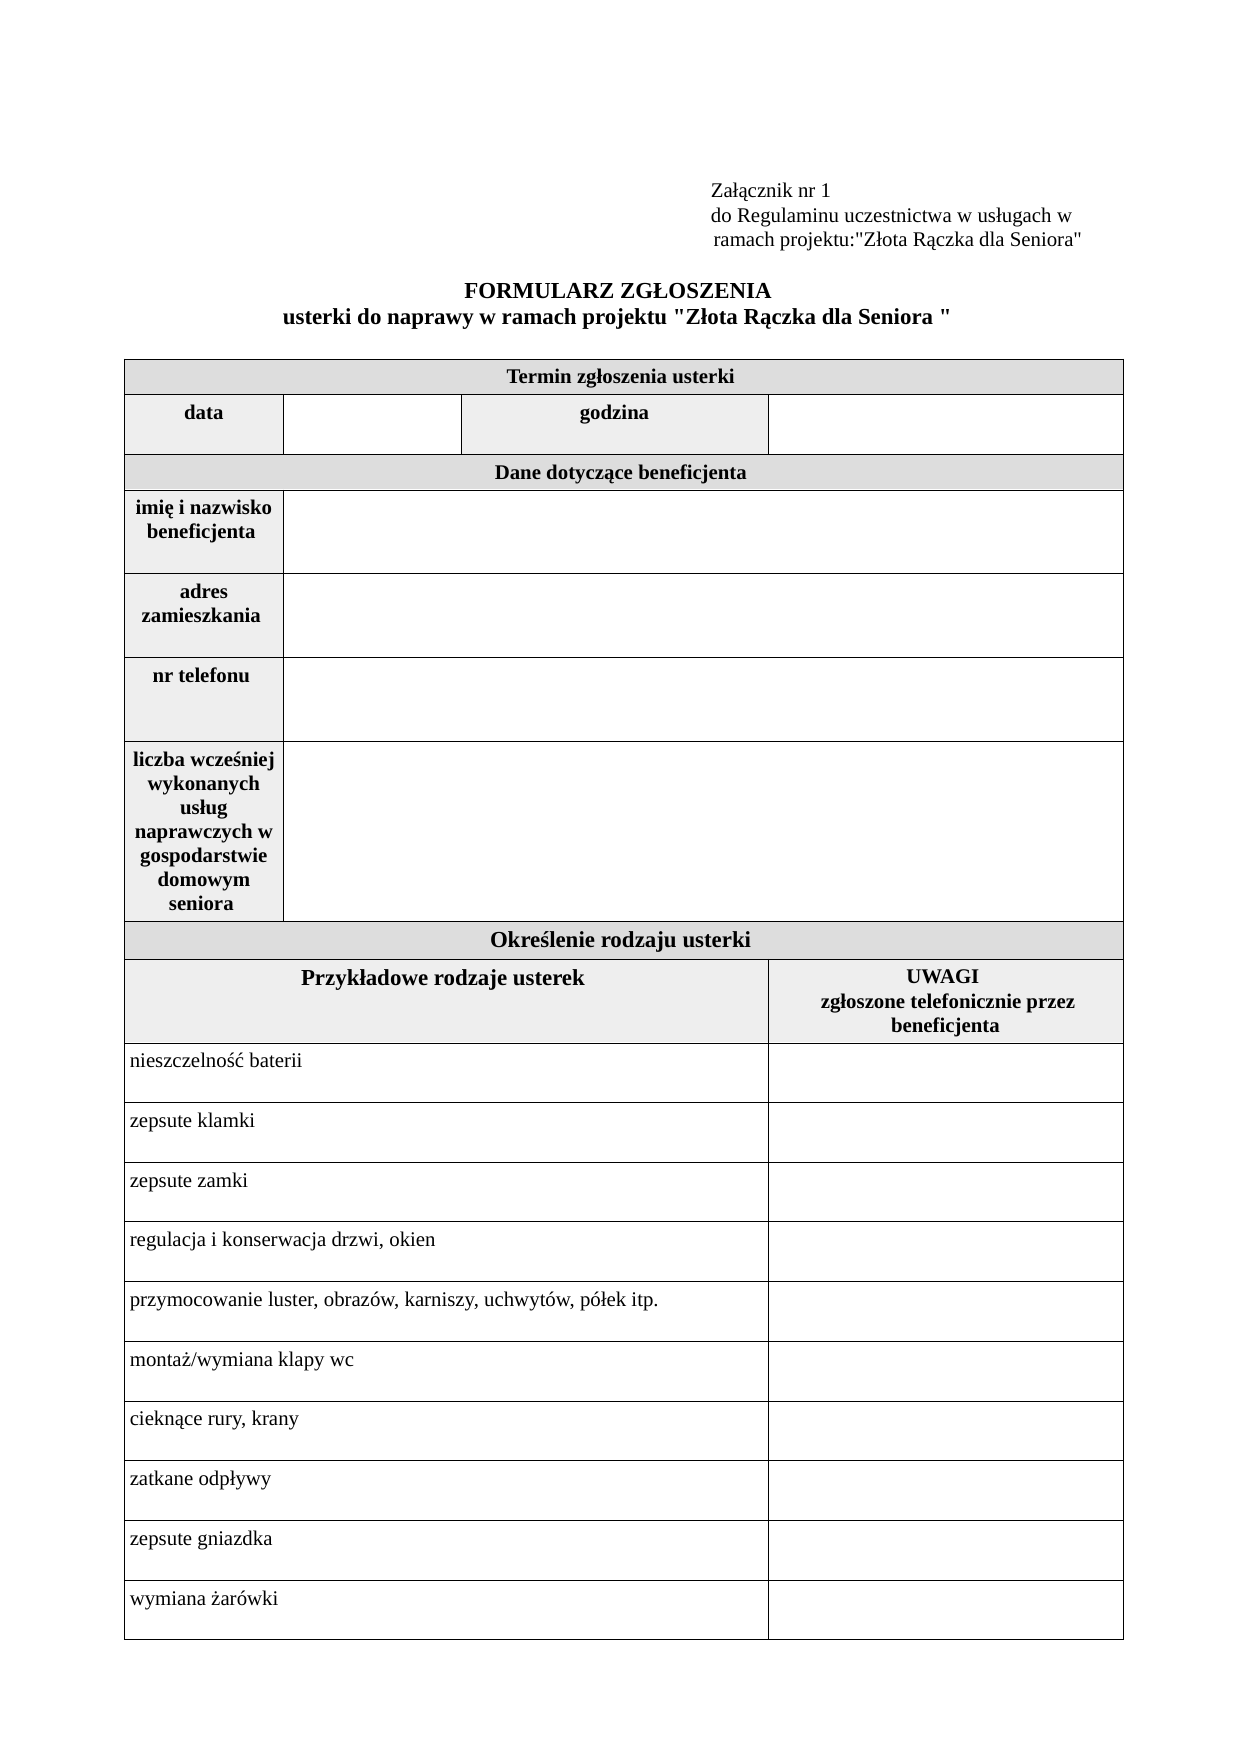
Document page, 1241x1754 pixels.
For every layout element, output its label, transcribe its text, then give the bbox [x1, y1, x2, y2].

table_cell Przykładowe rodzaje usterek [125, 960, 768, 1042]
table_cell [769, 395, 1123, 454]
table_cell [769, 1103, 1123, 1162]
table_cell [284, 395, 461, 454]
table_cell adres zamieszkania [125, 574, 283, 657]
table_cell liczba wcześniej wykonanych usług naprawczych w gospodarstwie domowym seniora [125, 742, 283, 921]
table_cell [769, 1163, 1123, 1221]
table_cell [284, 574, 1123, 657]
table_cell [769, 1044, 1123, 1102]
table_cell [769, 1342, 1123, 1401]
table_cell zepsute gniazdka [125, 1521, 768, 1579]
text Załącznik nr 1 [118, 176, 1122, 203]
table_cell [284, 742, 1123, 921]
table_cell imię i nazwisko beneficjenta [125, 491, 283, 573]
table_cell [284, 658, 1123, 741]
table_cell godzina [462, 395, 768, 454]
table_cell [769, 1402, 1123, 1460]
text usterki do naprawy w ramach projektu "Złota Rączka dla Seniora " [118, 303, 1122, 330]
table_cell cieknące rury, krany [125, 1402, 768, 1460]
table_cell zepsute klamki [125, 1103, 768, 1162]
table_header Termin zgłoszenia usterki [125, 360, 1123, 394]
table_cell UWAGI zgłoszone telefonicznie przez beneficjenta [769, 960, 1123, 1042]
table_cell [769, 1521, 1123, 1579]
table_cell regulacja i konserwacja drzwi, okien [125, 1222, 768, 1281]
table_cell [769, 1222, 1123, 1281]
table_cell zepsute zamki [125, 1163, 768, 1221]
table_cell Określenie rodzaju usterki [125, 922, 1123, 959]
table_cell Dane dotyczące beneficjenta [125, 455, 1123, 489]
table_cell nieszczelność baterii [125, 1044, 768, 1102]
text FORMULARZ ZGŁOSZENIA [118, 277, 1122, 303]
table_cell [769, 1581, 1123, 1639]
table_cell montaż/wymiana klapy wc [125, 1342, 768, 1401]
table_cell wymiana żarówki [125, 1581, 768, 1639]
table_cell zatkane odpływy [125, 1461, 768, 1520]
table_cell [284, 491, 1123, 573]
table_cell [769, 1461, 1123, 1520]
table_cell [769, 1282, 1123, 1341]
table_cell nr telefonu [125, 658, 283, 741]
table_cell data [125, 395, 283, 454]
table_cell przymocowanie luster, obrazów, karniszy, uchwytów, półek itp. [125, 1282, 768, 1341]
text do Regulaminu uczestnictwa w usługach w ramach projektu:"Złota Rączka dla Seniora" [118, 203, 1122, 251]
